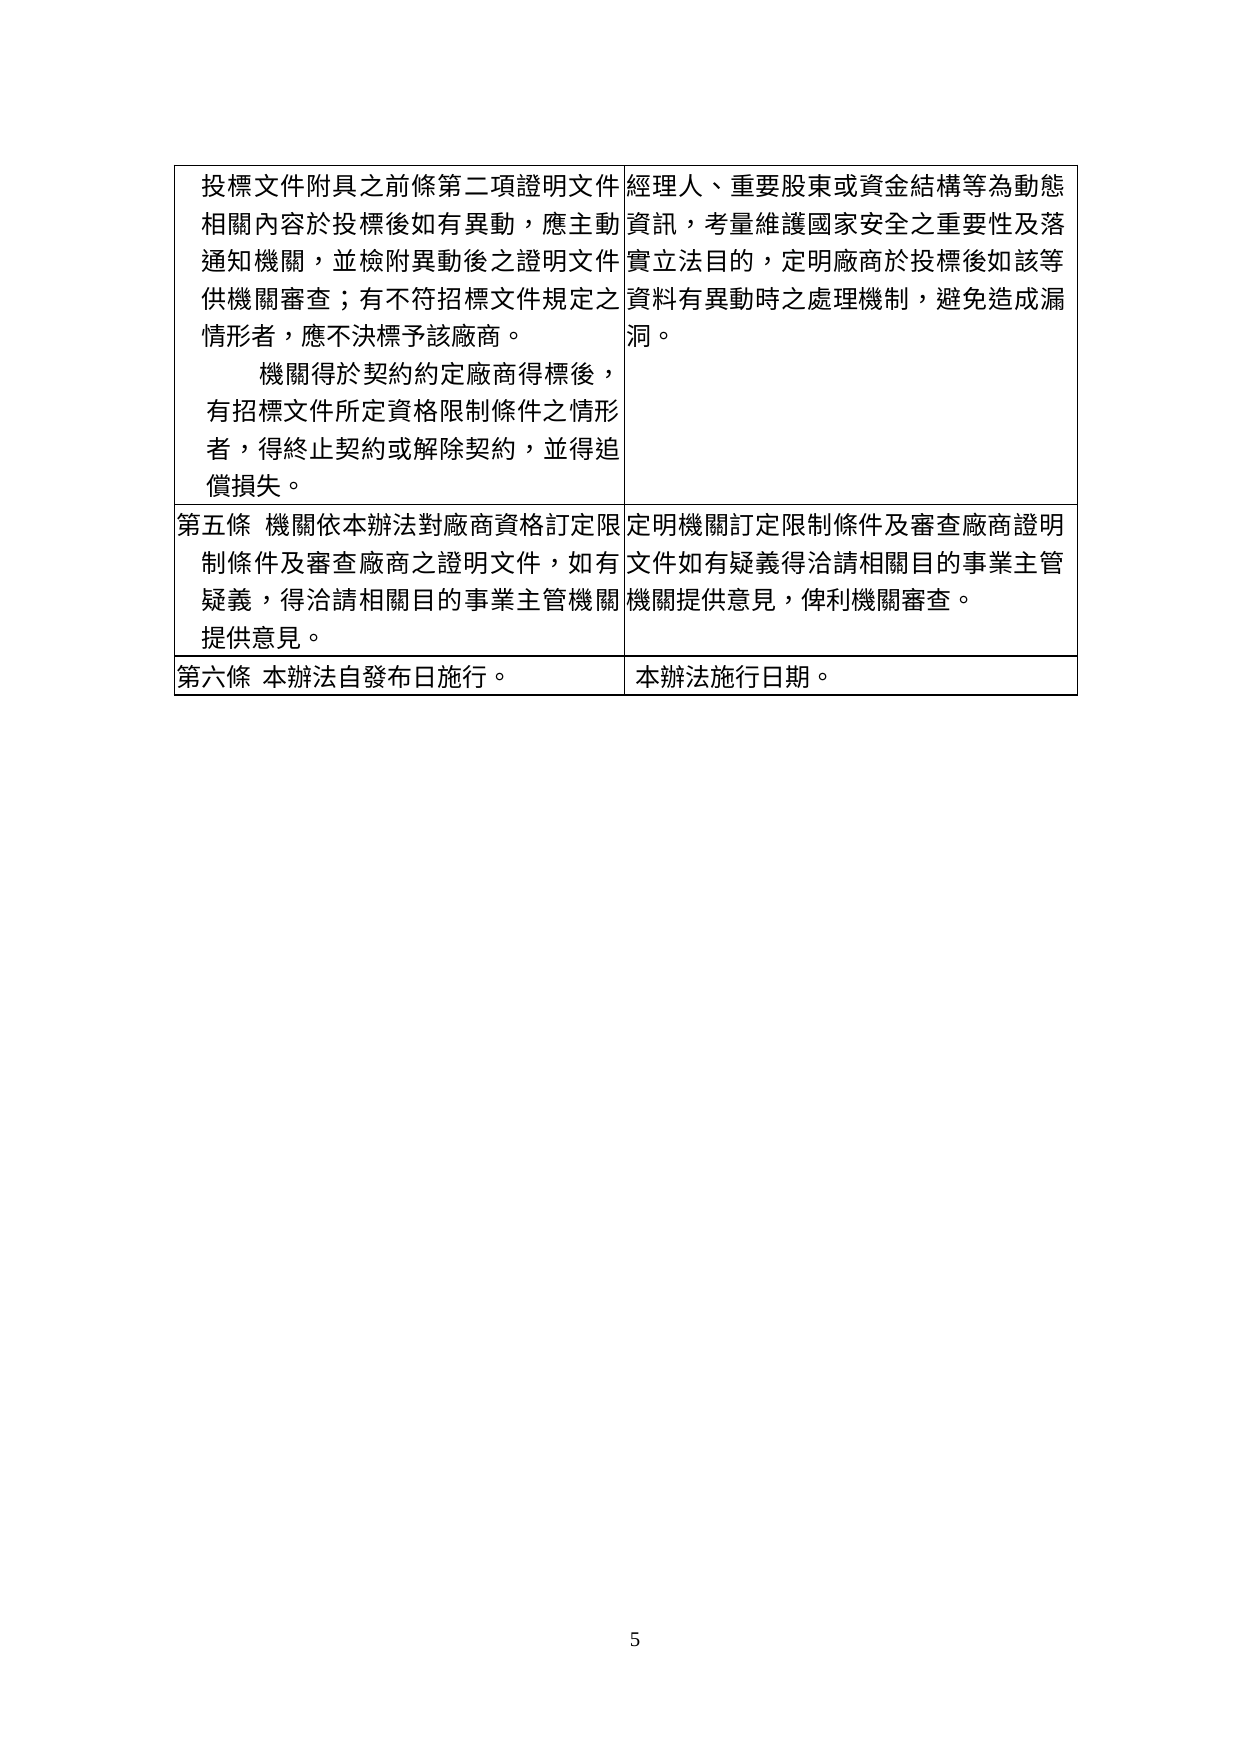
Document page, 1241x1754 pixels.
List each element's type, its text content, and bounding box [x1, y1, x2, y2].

table_cell 本辦法施行日期。 [625, 657, 1077, 694]
table_cell 機關依本辦法對廠商資格訂定限制條件及審查廠商之證明文件，如有疑義，得洽請相關目的事業主管機關提供意見。 [175, 505, 624, 655]
table_cell 第六條 本辦法自發布日施行。 [175, 657, 624, 694]
table_cell 經理人、重要股東或資金結構等為動態資訊，考量維護國家安全之重要性及落實立法目的，定明廠商於投標後如該等資料有異動時之處理機制，避免造成漏洞。 [625, 166, 1077, 503]
table_cell 定明機關訂定限制條件及審查廠商證明文件如有疑義得洽請相關目的事業主管機關提供意見，俾利機關審查。 [625, 505, 1077, 655]
table_cell 投標文件附具之前條第二項證明文件相關內容於投標後如有異動，應主動通知機關，並檢附異動後之證明文件供機關審查；有不符招標文件規定之情形者，應不決標予該廠商。 機關得於契約約定廠商得標後，有招標文件所定資格限制條件之情形者，得終止契約或解除契約，並得追償損失。 [175, 166, 624, 503]
